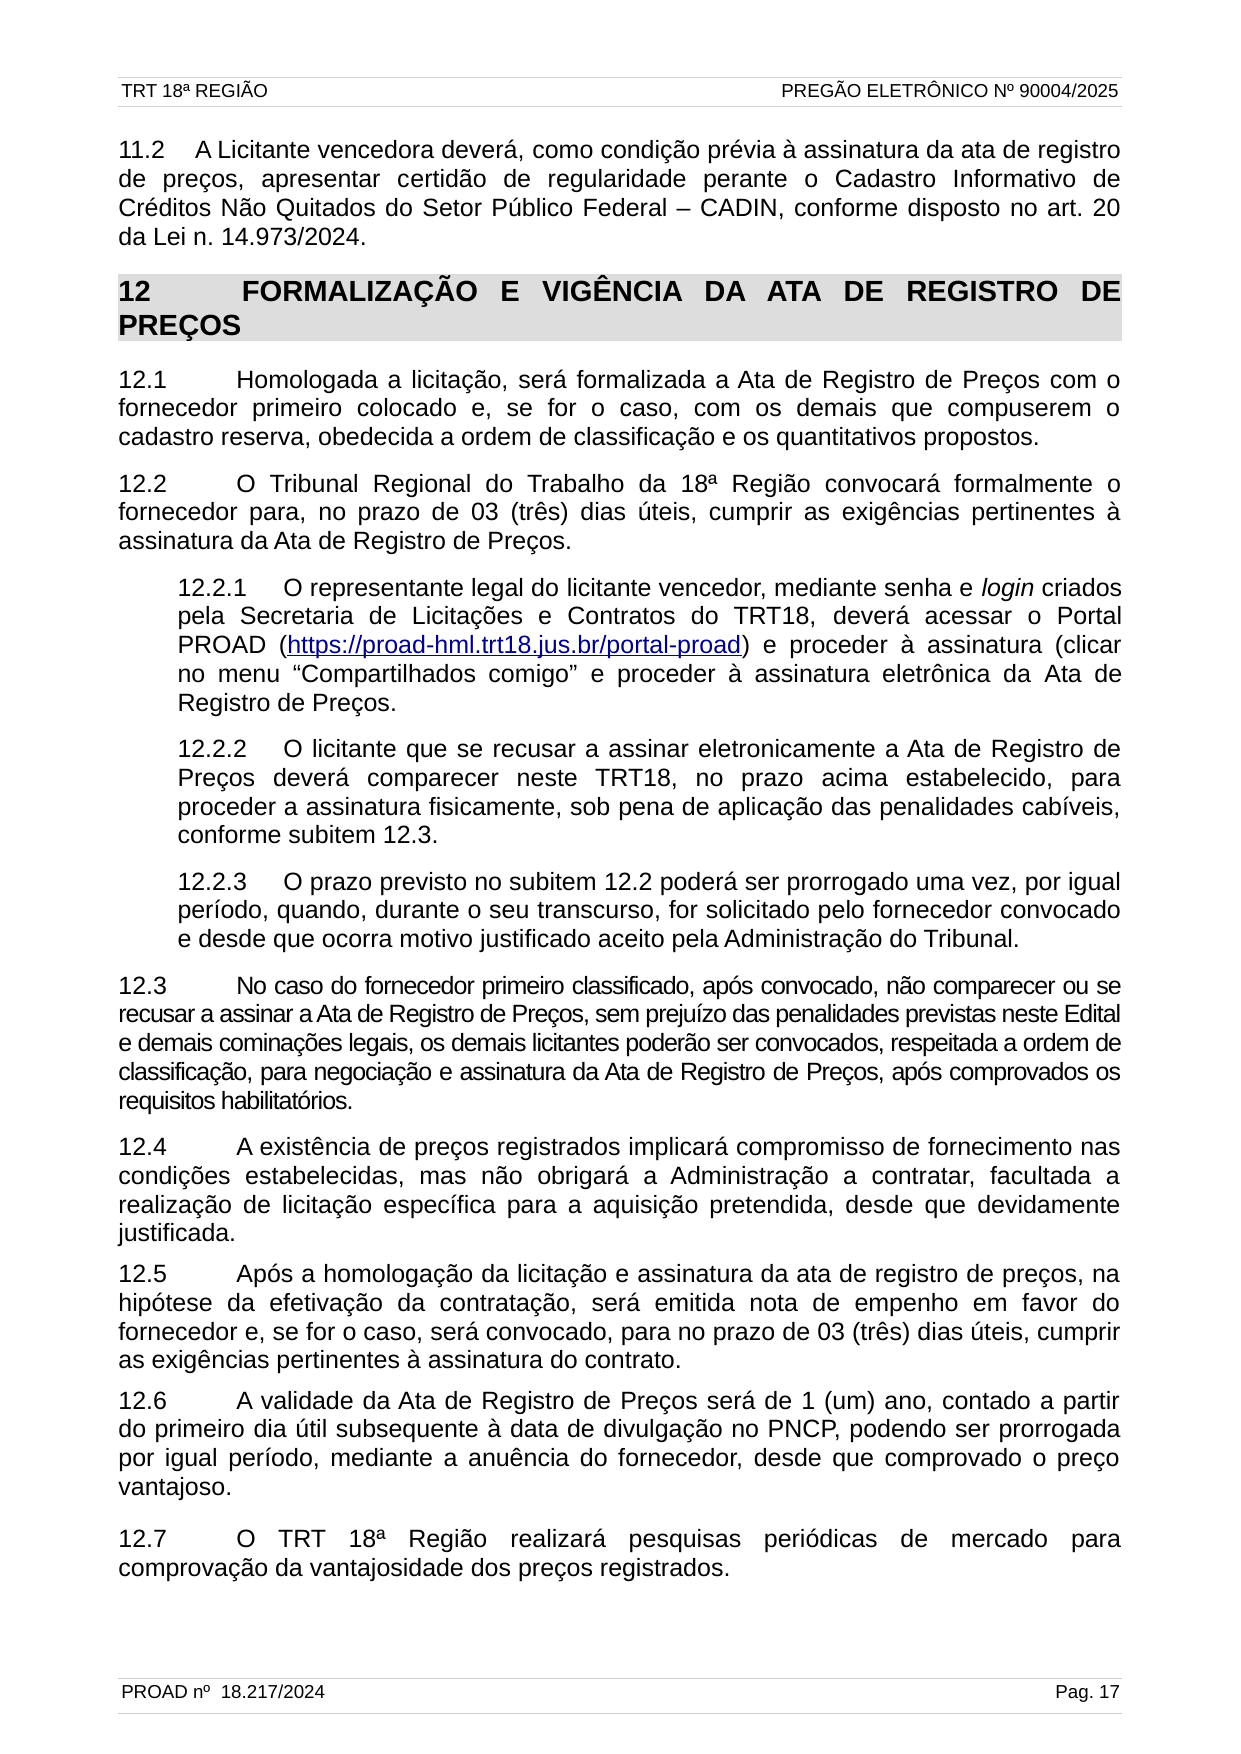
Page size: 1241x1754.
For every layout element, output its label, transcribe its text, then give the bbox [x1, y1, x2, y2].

text 12.6 A validade da Ata de Registro de Preços será de 1 (um) ano, contado a partir do primeiro dia útil subsequente à data de divulgação no PNCP, podendo ser prorrogada por igual período, mediante a anuência do fornecedor, desde que comprovado o preço vantajoso. [118, 1386, 1122, 1501]
text 11.2 A Licitante vencedora deverá, como condição prévia à assinatura da ata de registro de preços, apresentar certidão de regularidade perante o Cadastro Informativo de Créditos Não Quitados do Setor Público Federal – CADIN, conforme disposto no art. 20 da Lei n. 14.973/2024. [118, 136, 1122, 251]
list 12.3 No caso do fornecedor primeiro classificado, após convocado, não comparecer ou se recusar a assinar a Ata de Registro de Preços, sem prejuízo das penalidades previstas neste Edital e demais cominações legais, os demais licitantes poderão ser convocados, respeitada a ordem de classificação, para negociação e assinatura da Ata de Registro de Preços, após comprovados os requisitos habilitatórios. [118, 971, 1122, 1114]
text 12 FORMALIZAÇÃO E VIGÊNCIA DA ATA DE REGISTRO DE PREÇOS [118, 274, 1122, 341]
text 12.2 O Tribunal Regional do Trabalho da 18ª Região convocará formalmente o fornecedor para, no prazo de 03 (três) dias úteis, cumprir as exigências pertinentes à assinatura da Ata de Registro de Preços. [118, 469, 1122, 555]
text 12.5 Após a homologação da licitação e assinatura da ata de registro de preços, na hipótese da efetivação da contratação, será emitida nota de empenho em favor do fornecedor e, se for o caso, será convocado, para no prazo de 03 (três) dias úteis, cumprir as exigências pertinentes à assinatura do contrato. [118, 1259, 1122, 1374]
text 12.1 Homologada a licitação, será formalizada a Ata de Registro de Preços com o fornecedor primeiro colocado e, se for o caso, com os demais que compuserem o cadastro reserva, obedecida a ordem de classificação e os quantitativos propostos. [118, 365, 1122, 451]
list 12.2.2 O licitante que se recusar a assinar eletronicamente a Ata de Registro de Preços deverá comparecer neste TRT18, no prazo acima estabelecido, para proceder a assinatura fisicamente, sob pena de aplicação das penalidades cabíveis, conforme subitem 12.3. [177, 734, 1122, 849]
text 12.2.1 O representante legal do licitante vencedor, mediante senha e login criados pela Secretaria de Licitações e Contratos do TRT18, deverá acessar o Portal PROAD (https://proad-hml.trt18.jus.br/portal-proad) e proceder à assinatura (clicar no menu “Compartilhados comigo” e proceder à assinatura eletrônica da Ata de Registro de Preços. [177, 573, 1122, 716]
text 12.7 O TRT 18ª Região realizará pesquisas periódicas de mercado para comprovação da vantajosidade dos preços registrados. [118, 1524, 1122, 1582]
text 12.4 A existência de preços registrados implicará compromisso de fornecimento nas condições estabelecidas, mas não obrigará a Administração a contratar, facultada a realização de licitação específica para a aquisição pretendida, desde que devidamente justificada. [118, 1132, 1122, 1247]
list 12.2.3 O prazo previsto no subitem 12.2 poderá ser prorrogado uma vez, por igual período, quando, durante o seu transcurso, for solicitado pelo fornecedor convocado e desde que ocorra motivo justificado aceito pela Administração do Tribunal. [177, 867, 1122, 953]
